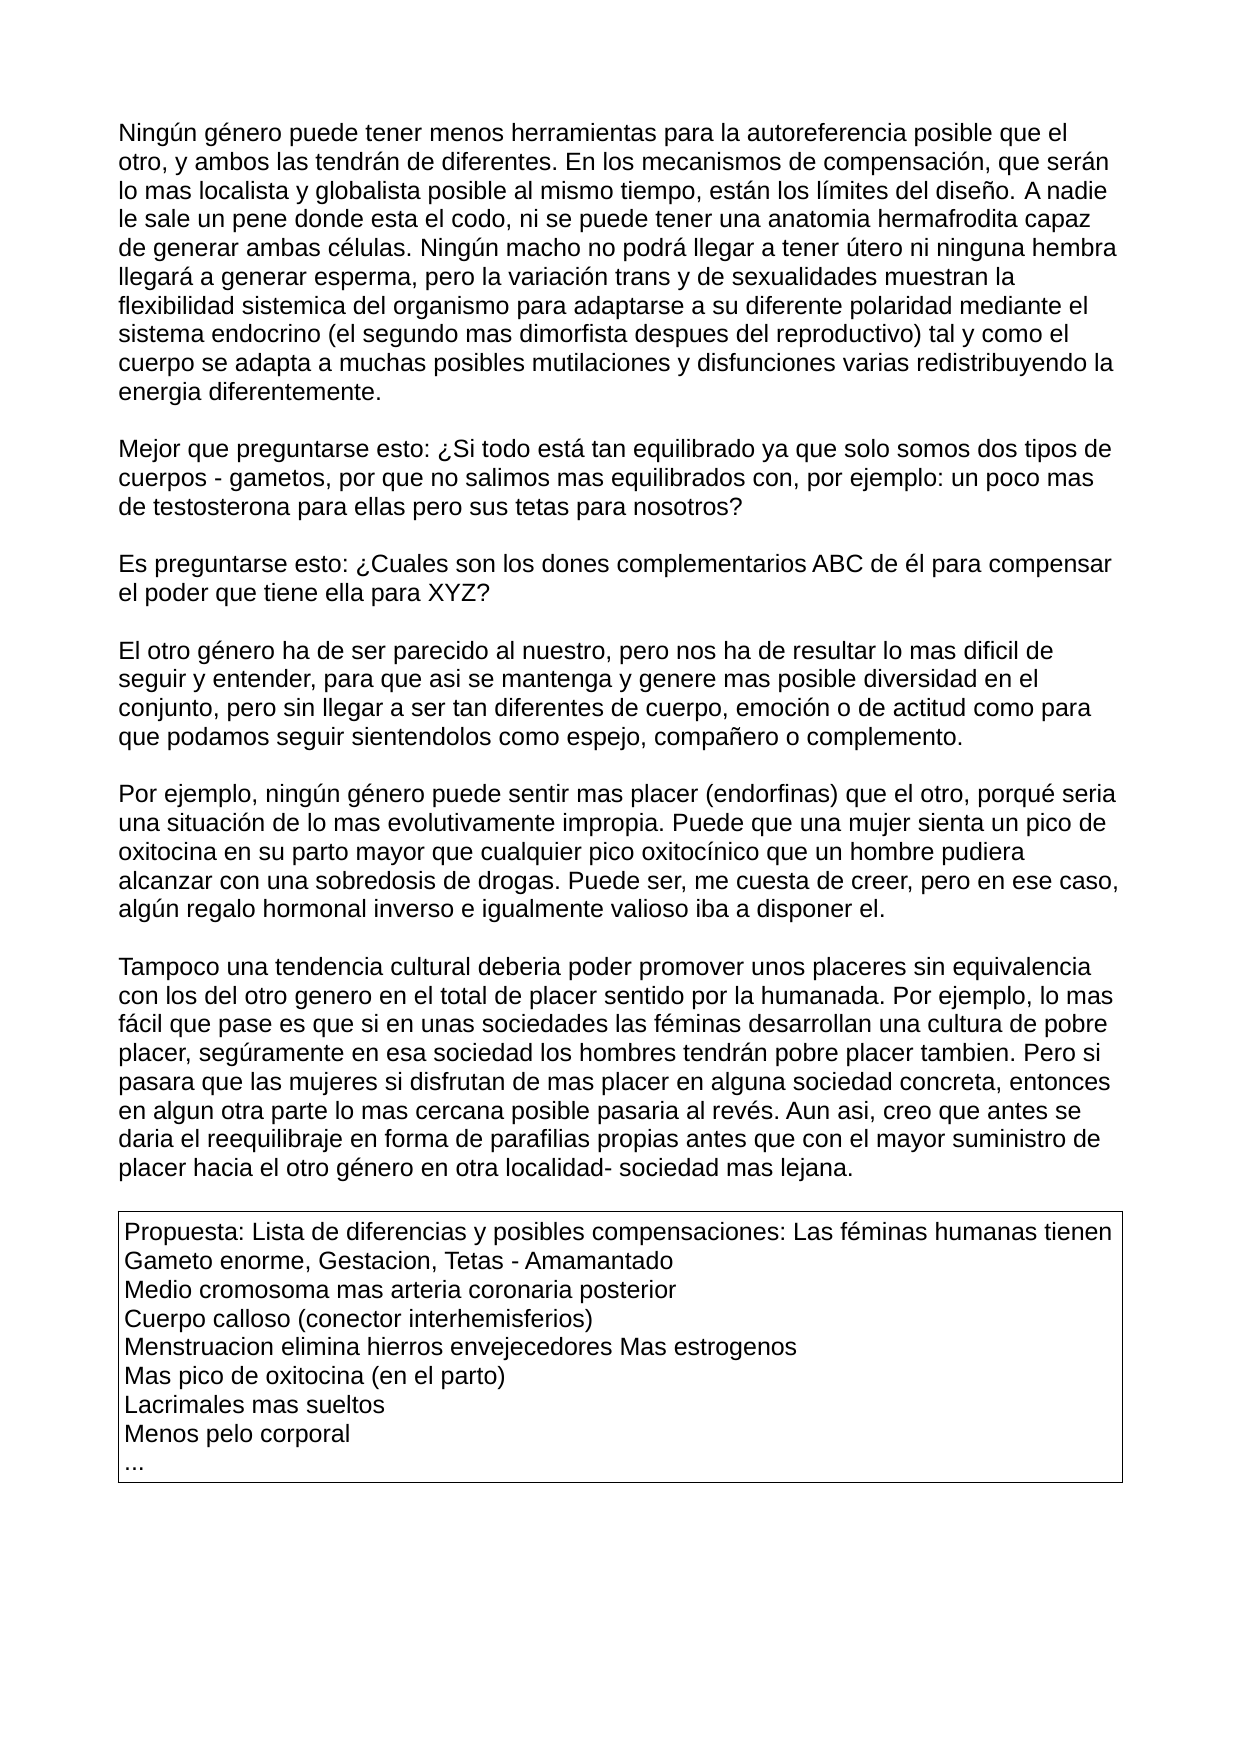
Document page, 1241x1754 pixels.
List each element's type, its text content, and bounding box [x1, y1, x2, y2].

text El otro género ha de ser parecido al nuestro, pero nos ha de resultar lo mas dificil de seguir y entender, para que asi se mantenga y genere mas posible diversidad en el conjunto, pero sin llegar a ser tan diferentes de cuerpo, emoción o de actitud como para que podamos seguir sientendolos como espejo, compañero o complemento. [118, 636, 1122, 751]
text Tampoco una tendencia cultural deberia poder promover unos placeres sin equivalencia con los del otro genero en el total de placer sentido por la humanada. Por ejemplo, lo mas fácil que pase es que si en unas sociedades las féminas desarrollan una cultura de pobre placer, segúramente en esa sociedad los hombres tendrán pobre placer tambien. Pero si pasara que las mujeres si disfrutan de mas placer en alguna sociedad concreta, entonces en algun otra parte lo mas cercana posible pasaria al revés. Aun asi, creo que antes se daria el reequilibraje en forma de parafilias propias antes que con el mayor suministro de placer hacia el otro género en otra localidad- sociedad mas lejana. [118, 952, 1122, 1182]
text Es preguntarse esto: ¿Cuales son los dones complementarios ABC de él para compensar el poder que tiene ella para XYZ? [118, 549, 1122, 607]
text Mejor que preguntarse esto: ¿Si todo está tan equilibrado ya que solo somos dos tipos de cuerpos - gametos, por que no salimos mas equilibrados con, por ejemplo: un poco mas de testosterona para ellas pero sus tetas para nosotros? [118, 434, 1122, 521]
text Ningún género puede tener menos herramientas para la autoreferencia posible que el otro, y ambos las tendrán de diferentes. En los mecanismos de compensación, que serán lo mas localista y globalista posible al mismo tiempo, están los límites del diseño. A nadie le sale un pene donde esta el codo, ni se puede tener una anatomia hermafrodita capaz de generar ambas células. Ningún macho no podrá llegar a tener útero ni ninguna hembra llegará a generar esperma, pero la variación trans y de sexualidades muestran la flexibilidad sistemica del organismo para adaptarse a su diferente polaridad mediante el sistema endocrino (el segundo mas dimorfista despues del reproductivo) tal y como el cuerpo se adapta a muchas posibles mutilaciones y disfunciones varias redistribuyendo la energia diferentemente. [118, 118, 1122, 406]
table_header Propuesta: Lista de diferencias y posibles compensaciones: Las féminas humanas tienen Gameto enorme, Gestacion, Tetas - Amamantado Medio cromosoma mas arteria coronaria posterior Cuerpo calloso (conector interhemisferios) Menstruacion elimina hierros envejecedores Mas estrogenos Mas pico de oxitocina (en el parto) Lacrimales mas sueltos Menos pelo corporal ... [119, 1212, 1122, 1482]
text Por ejemplo, ningún género puede sentir mas placer (endorfinas) que el otro, porqué seria una situación de lo mas evolutivamente impropia. Puede que una mujer sienta un pico de oxitocina en su parto mayor que cualquier pico oxitocínico que un hombre pudiera alcanzar con una sobredosis de drogas. Puede ser, me cuesta de creer, pero en ese caso, algún regalo hormonal inverso e igualmente valioso iba a disponer el. [118, 779, 1122, 923]
